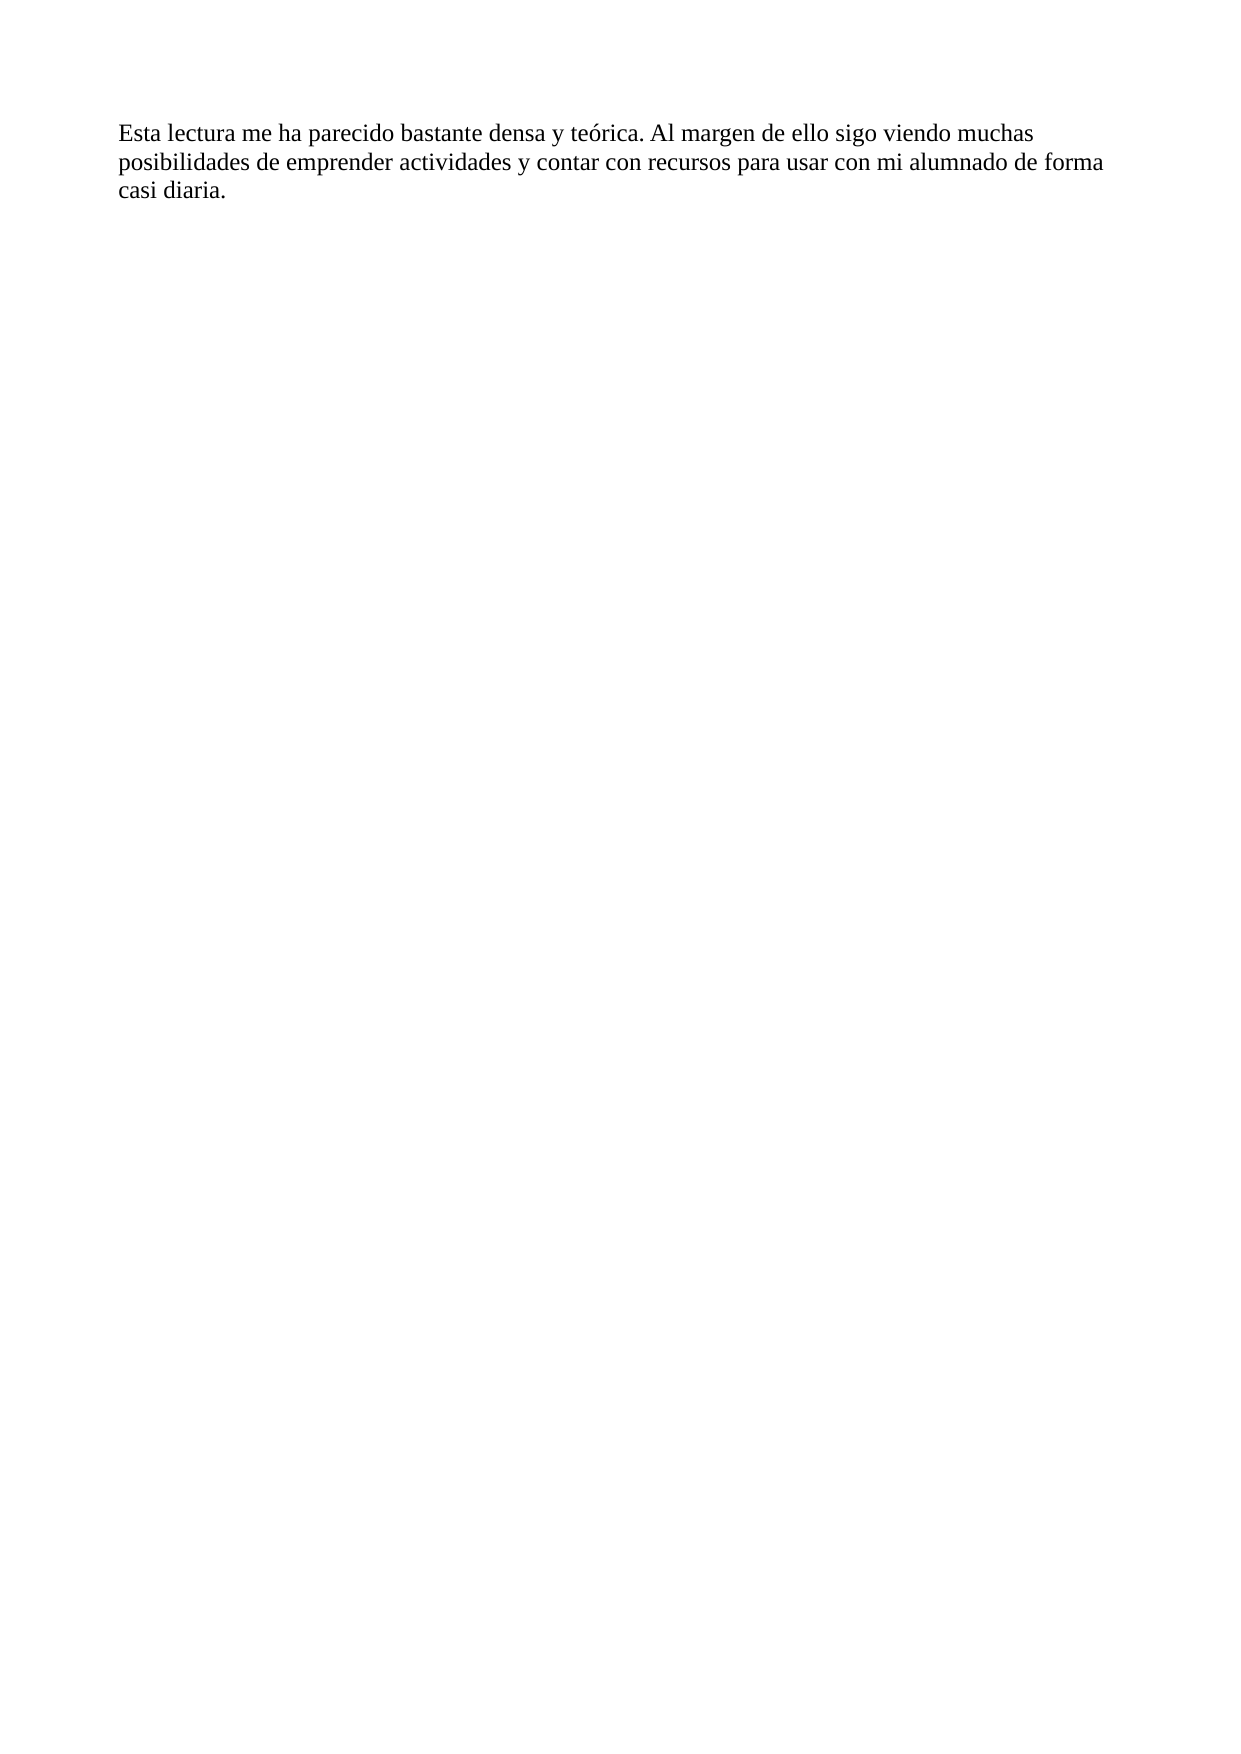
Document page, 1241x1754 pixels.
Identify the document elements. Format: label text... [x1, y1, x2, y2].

text Esta lectura me ha parecido bastante densa y teórica. Al margen de ello sigo viendo muchas posibilidades de emprender actividades y contar con recursos para usar con mi alumnado de forma casi diaria. [118, 118, 1122, 204]
